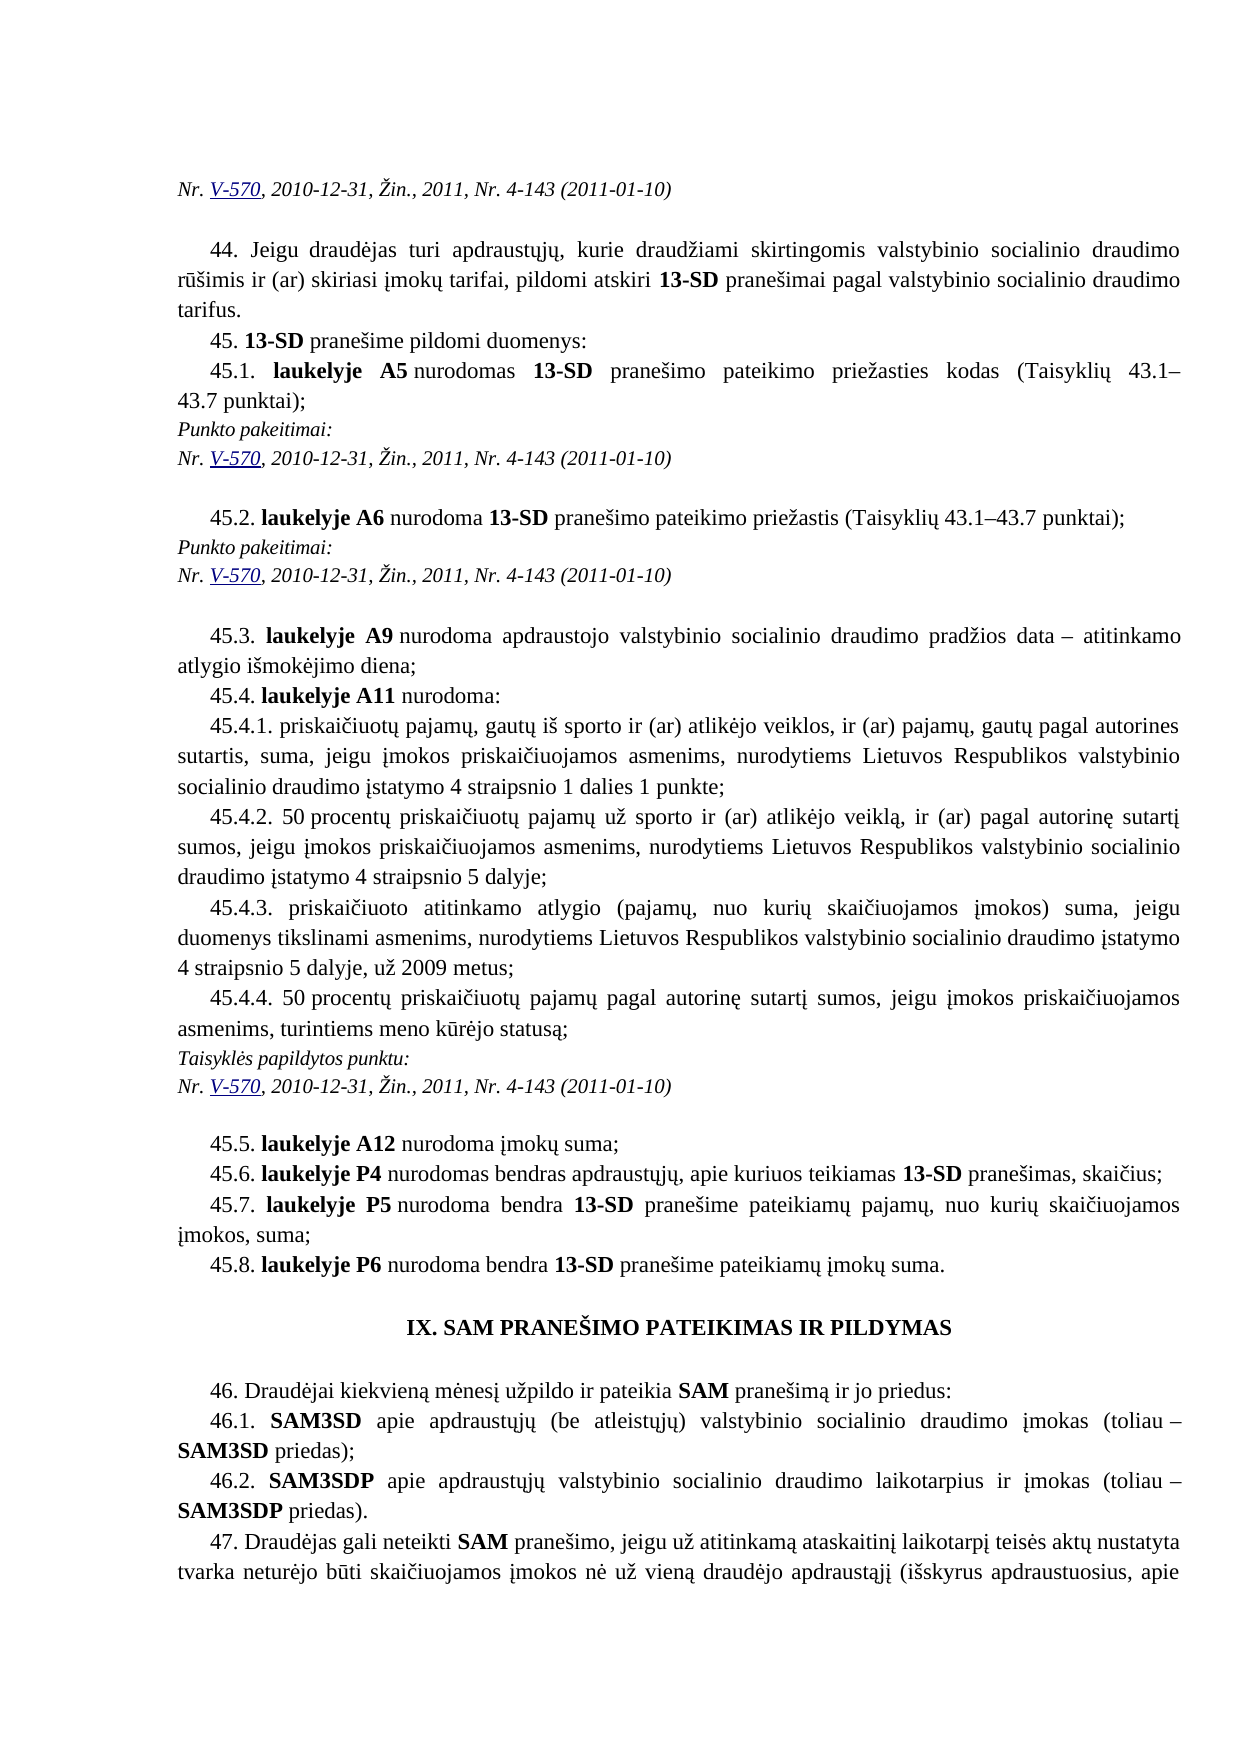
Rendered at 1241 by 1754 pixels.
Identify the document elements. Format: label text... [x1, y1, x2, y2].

text 44. Jeigu draudėjas turi apdraustųjų, kurie draudžiami skirtingomis valstybinio socialinio draudimo rūšimis ir (ar) skiriasi įmokų tarifai, pildomi atskiri 13-SD pranešimai pagal valstybinio socialinio draudimo tarifus. [177, 236, 1181, 323]
text 45. 13-SD pranešime pildomi duomenys: [177, 327, 1181, 353]
text 45.4.3. priskaičiuoto atitinkamo atlygio (pajamų, nuo kurių skaičiuojamos įmokos) suma, jeigu duomenys tikslinami asmenims, nurodytiems Lietuvos Respublikos valstybinio socialinio draudimo įstatymo 4 straipsnio 5 dalyje, už 2009 metus; [177, 894, 1181, 980]
text 45.3. laukelyje A9 nurodoma apdraustojo valstybinio socialinio draudimo pradžios data – atitinkamo atlygio išmokėjimo diena; [177, 622, 1181, 678]
text 45.4.4. 50 procentų priskaičiuotų pajamų pagal autorinę sutartį sumos, jeigu įmokos priskaičiuojamos asmenims, turintiems meno kūrėjo statusą; [177, 984, 1181, 1041]
text IX. SAM PRANEŠIMO PATEIKIMAS IR PILDYMAS [177, 1314, 1181, 1340]
text 45.1. laukelyje A5 nurodomas 13-SD pranešimo pateikimo priežasties kodas (Taisyklių 43.1–43.7 punktai); [177, 357, 1181, 413]
text 45.4. laukelyje A11 nurodoma: [177, 682, 1181, 708]
text 45.7. laukelyje P5 nurodoma bendra 13-SD pranešime pateikiamų pajamų, nuo kurių skaičiuojamos įmokos, suma; [177, 1191, 1181, 1247]
text 45.4.1. priskaičiuotų pajamų, gautų iš sporto ir (ar) atlikėjo veiklos, ir (ar) pajamų, gautų pagal autorines sutartis, suma, jeigu įmokos priskaičiuojamos asmenims, nurodytiems Lietuvos Respublikos valstybinio socialinio draudimo įstatymo 4 straipsnio 1 dalies 1 punkte; [177, 712, 1181, 799]
text 45.2. laukelyje A6 nurodoma 13-SD pranešimo pateikimo priežastis (Taisyklių 43.1–43.7 punktai); [177, 504, 1181, 531]
text 45.8. laukelyje P6 nurodoma bendra 13-SD pranešime pateikiamų įmokų suma. [177, 1251, 1181, 1277]
text Nr. V-570, 2010-12-31, Žin., 2011, Nr. 4-143 (2011-01-10) [177, 446, 1181, 469]
text 46.1. SAM3SD apie apdraustųjų (be atleistųjų) valstybinio socialinio draudimo įmokas (toliau –SAM3SD priedas); [177, 1407, 1181, 1463]
text 45.4.2. 50 procentų priskaičiuotų pajamų už sporto ir (ar) atlikėjo veiklą, ir (ar) pagal autorinę sutartį sumos, jeigu įmokos priskaičiuojamos asmenims, nurodytiems Lietuvos Respublikos valstybinio socialinio draudimo įstatymo 4 straipsnio 5 dalyje; [177, 803, 1181, 890]
text Nr. V-570, 2010-12-31, Žin., 2011, Nr. 4-143 (2011-01-10) [177, 1074, 1181, 1098]
text Punkto pakeitimai: [177, 417, 1181, 441]
text Punkto pakeitimai: [177, 535, 1181, 559]
text 47. Draudėjas gali neteikti SAM pranešimo, jeigu už atitinkamą ataskaitinį laikotarpį teisės aktų nustatyta tvarka neturėjo būti skaičiuojamos įmokos nė už vieną draudėjo apdraustąjį (išskyrus apdraustuosius, apie [177, 1528, 1181, 1584]
text 45.5. laukelyje A12 nurodoma įmokų suma; [177, 1130, 1181, 1157]
text 46. Draudėjai kiekvieną mėnesį užpildo ir pateikia SAM pranešimą ir jo priedus: [177, 1377, 1181, 1403]
text 45.6. laukelyje P4 nurodomas bendras apdraustųjų, apie kuriuos teikiamas 13-SD pranešimas, skaičius; [177, 1161, 1181, 1187]
text Taisyklės papildytos punktu: [177, 1046, 1181, 1070]
text Nr. V-570, 2010-12-31, Žin., 2011, Nr. 4-143 (2011-01-10) [177, 563, 1181, 587]
text Nr. V-570, 2010-12-31, Žin., 2011, Nr. 4-143 (2011-01-10) [177, 177, 1181, 201]
text 46.2. SAM3SDP apie apdraustųjų valstybinio socialinio draudimo laikotarpius ir įmokas (toliau –SAM3SDP priedas). [177, 1467, 1181, 1524]
